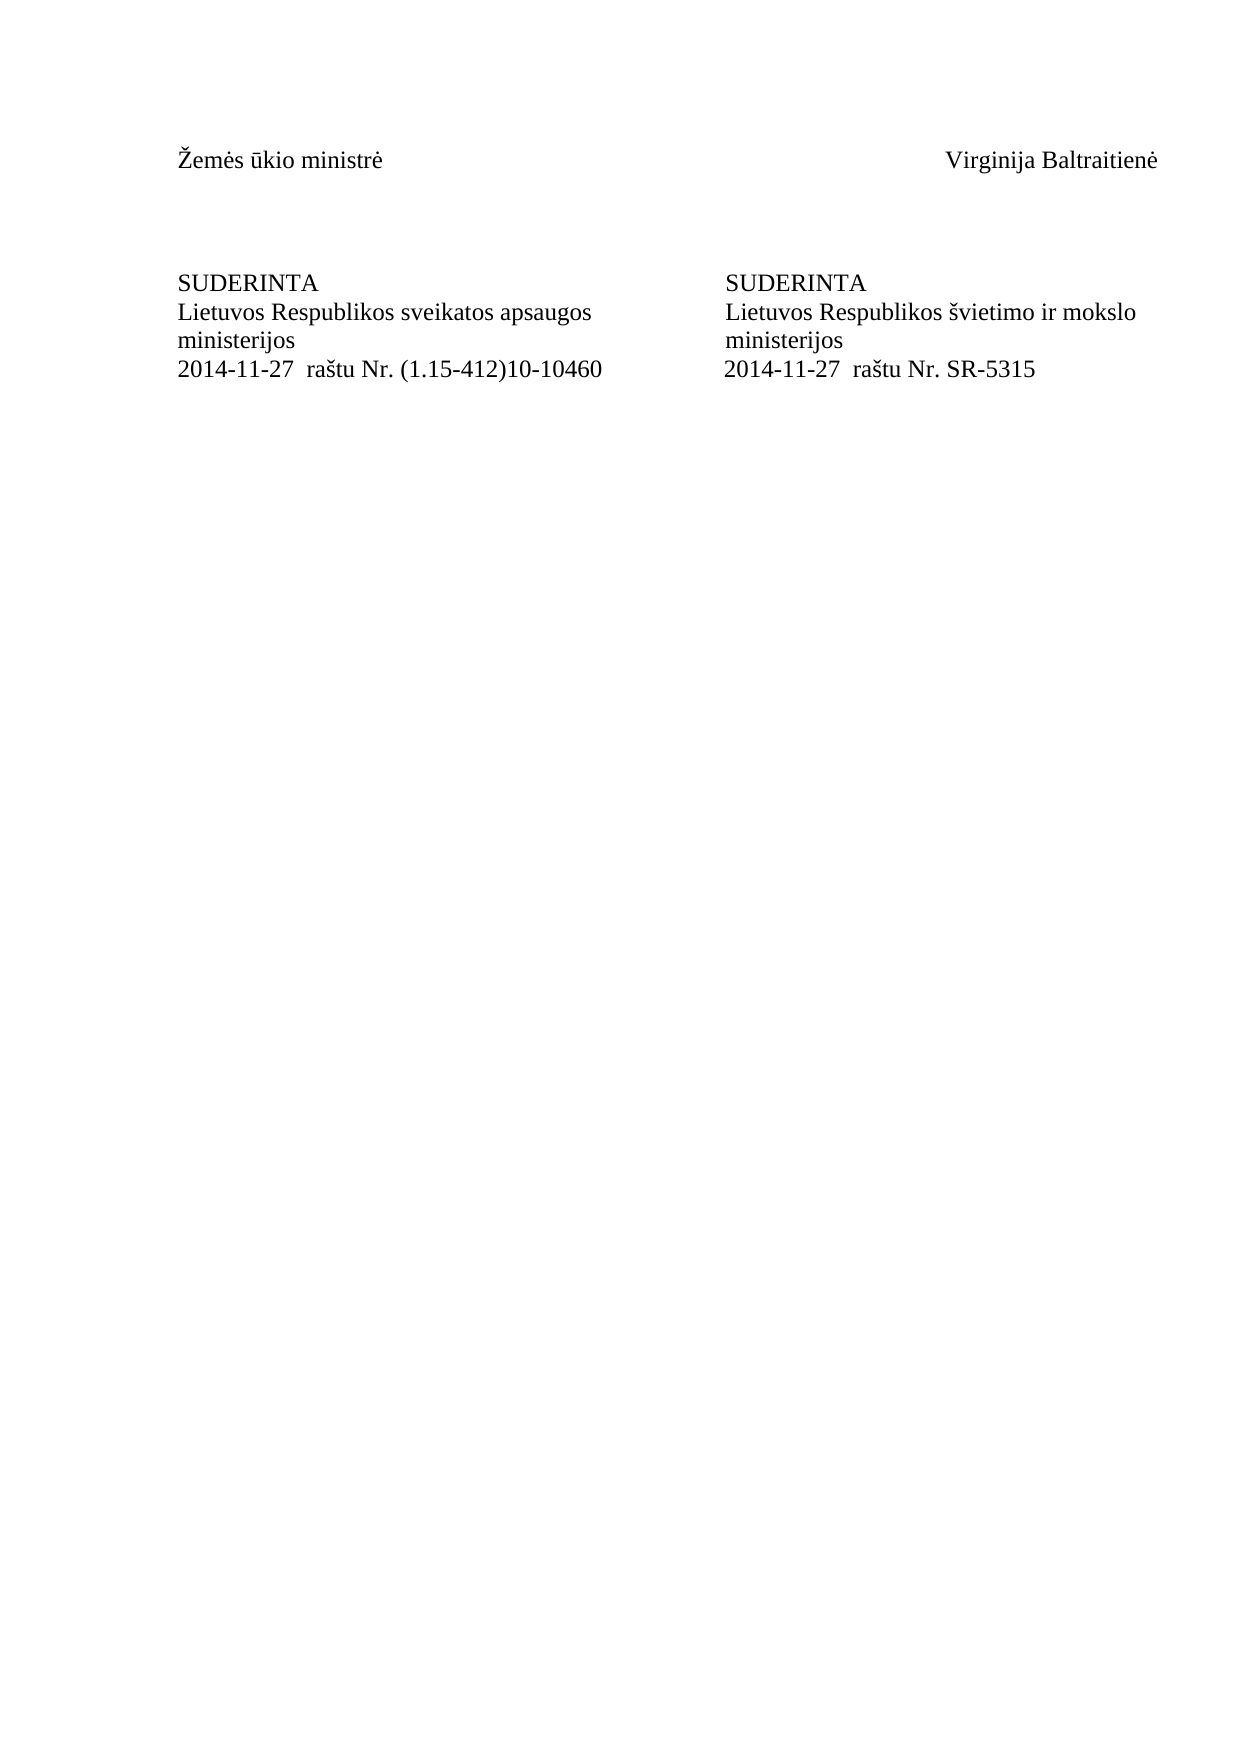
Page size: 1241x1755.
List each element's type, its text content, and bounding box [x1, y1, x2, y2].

text SUDERINTA SUDERINTA [177, 268, 1181, 297]
text Žemės ūkio ministrė Virginija Baltraitienė [177, 145, 1181, 174]
text ministerijos ministerijos [177, 325, 1181, 354]
text Lietuvos Respublikos sveikatos apsaugos Lietuvos Respublikos švietimo ir mokslo [177, 297, 1181, 325]
text 2014-11-27 raštu Nr. (1.15-412)10-10460 2014-11-27 raštu Nr. SR-5315 [177, 354, 1181, 383]
